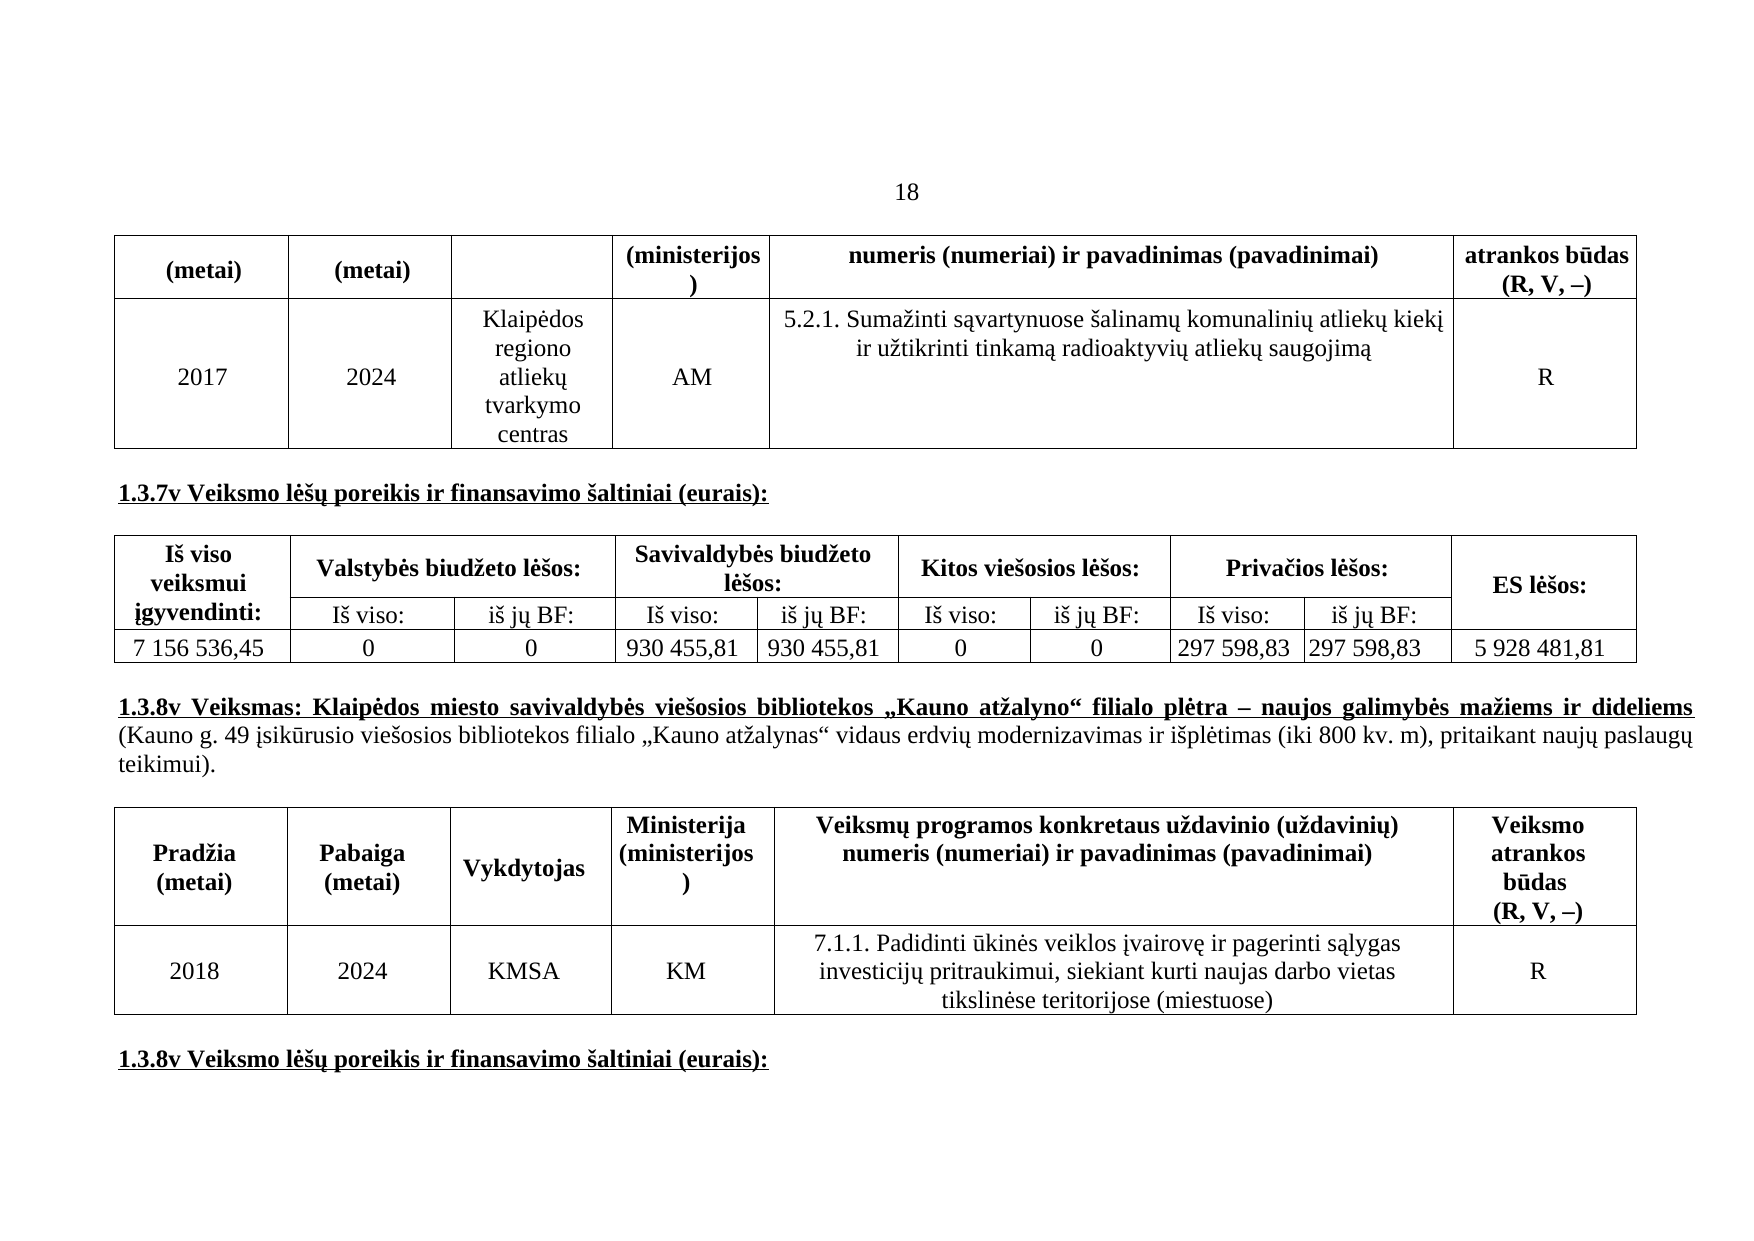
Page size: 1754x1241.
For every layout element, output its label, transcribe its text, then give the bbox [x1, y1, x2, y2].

table_header [452, 236, 612, 298]
table_cell AM [613, 299, 769, 448]
table_header Privačios lėšos: [1171, 536, 1451, 597]
table_cell 930 455,81 [616, 630, 757, 662]
table_cell 7 156 536,45 [115, 630, 290, 662]
table_cell 0 [899, 630, 1030, 662]
table_header Veiksmų programos konkretaus uždavinio (uždavinių) numeris (numeriai) ir pavadinimas (pavadinimai) [775, 808, 1453, 925]
table_cell R [1454, 926, 1636, 1014]
table_cell 2017 [115, 299, 288, 448]
table_cell KMSA [451, 926, 611, 1014]
table_header Iš viso veiksmui įgyvendinti: [115, 536, 290, 629]
table_header Pabaiga (metai) [288, 808, 450, 925]
table_cell Iš viso: [1171, 598, 1304, 629]
table_cell 5 928 481,81 [1452, 630, 1636, 662]
table_cell 0 [291, 630, 454, 662]
text 1.3.7v Veiksmo lėšų poreikis ir finansavimo šaltiniai (eurais): [118, 478, 1695, 506]
table_cell Iš viso: [291, 598, 454, 629]
table_cell Iš viso: [616, 598, 757, 629]
table_header ES lėšos: [1452, 536, 1636, 629]
table_cell 5.2.1. Sumažinti sąvartynuose šalinamų komunalinių atliekų kiekį ir užtikrinti tinkamą radioaktyvių atliekų saugojimą [770, 299, 1453, 448]
table_cell iš jų BF: [1031, 598, 1170, 629]
table_header (metai) [115, 236, 288, 298]
text 1.3.8v Veiksmas: Klaipėdos miesto savivaldybės viešosios bibliotekos „Kauno atžalyno“ filialo plėtra – naujos galimybės mažiems ir dideliems [118, 692, 1695, 717]
table_header Pradžia (metai) [115, 808, 287, 925]
table_cell iš jų BF: [758, 598, 898, 629]
table_cell iš jų BF: [455, 598, 615, 629]
table_header Vykdytojas [451, 808, 611, 925]
table_cell 2018 [115, 926, 287, 1014]
table_cell Iš viso: [899, 598, 1030, 629]
table_header Ministerija (ministerijos) [612, 808, 774, 925]
table_cell 297 598,83 [1305, 630, 1451, 662]
text 1.3.8v Veiksmo lėšų poreikis ir finansavimo šaltiniai (eurais): [118, 1044, 1695, 1072]
table_header (metai) [289, 236, 451, 298]
table_header atrankos būdas (R, V, –) [1454, 236, 1636, 298]
table_cell 2024 [289, 299, 451, 448]
table_header Valstybės biudžeto lėšos: [291, 536, 615, 597]
table_header (ministerijos) [613, 236, 769, 298]
table_cell R [1454, 299, 1636, 448]
table_cell 297 598,83 [1171, 630, 1304, 662]
table_cell 0 [455, 630, 615, 662]
table_cell 0 [1031, 630, 1170, 662]
table_header numeris (numeriai) ir pavadinimas (pavadinimai) [770, 236, 1453, 298]
table_cell 7.1.1. Padidinti ūkinės veiklos įvairovę ir pagerinti sąlygas investicijų pritraukimui, siekiant kurti naujas darbo vietas tikslinėse teritorijose (miestuose) [775, 926, 1453, 1014]
table_header Savivaldybės biudžeto lėšos: [616, 536, 898, 597]
table_cell KM [612, 926, 774, 1014]
table_cell 930 455,81 [758, 630, 898, 662]
table_header Kitos viešosios lėšos: [899, 536, 1170, 597]
table_cell Klaipėdos regiono atliekų tvarkymo centras [452, 299, 612, 448]
table_header Veiksmo atrankos būdas (R, V, –) [1454, 808, 1636, 925]
table_cell iš jų BF: [1305, 598, 1451, 629]
table_cell 2024 [288, 926, 450, 1014]
text (Kauno g. 49 įsikūrusio viešosios bibliotekos filialo „Kauno atžalynas“ vidaus erdvių modernizavimas ir išplėtimas (iki 800 kv. m), pritaikant naujų paslaugų teikimui). [118, 718, 1695, 778]
